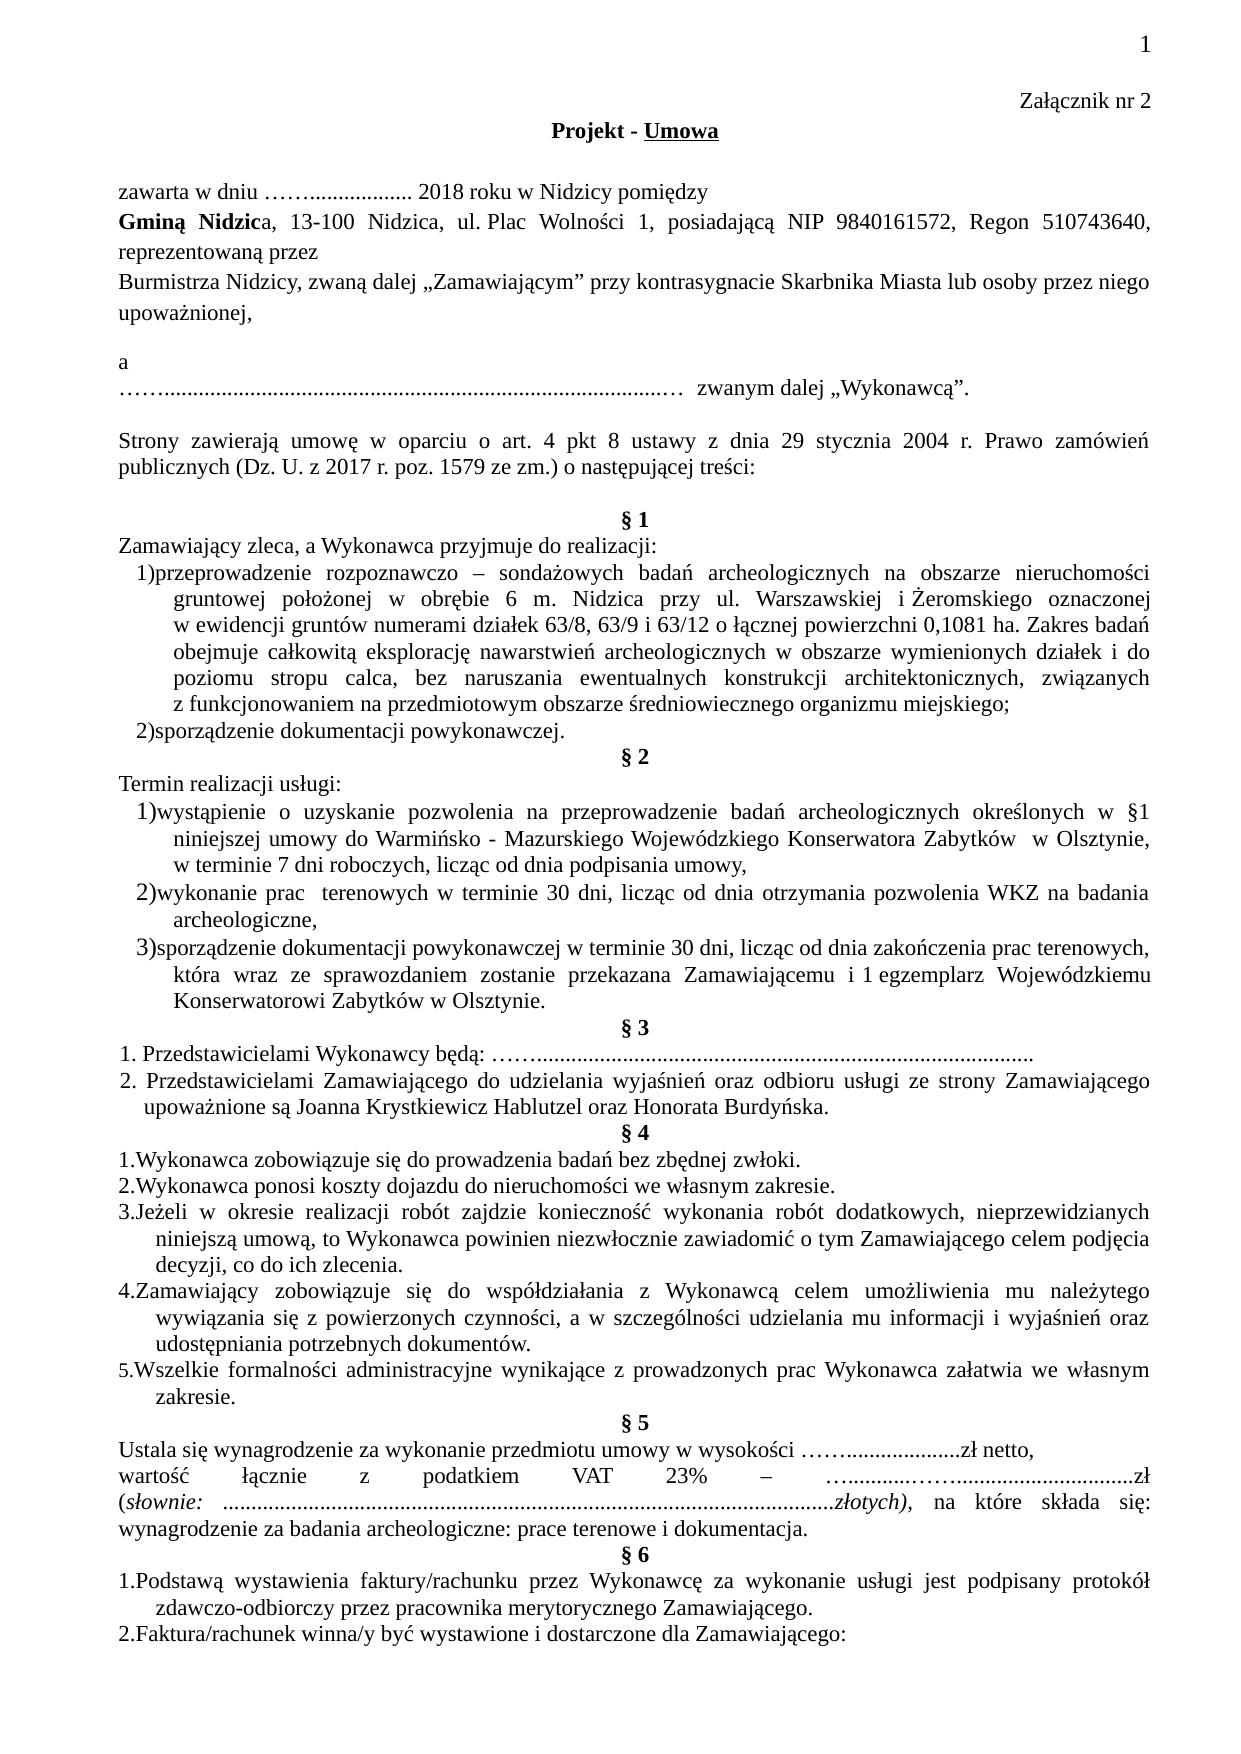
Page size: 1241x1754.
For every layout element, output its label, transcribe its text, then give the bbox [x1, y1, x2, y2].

text Strony zawierają umowę w oparciu o art. 4 pkt 8 ustawy z dnia 29 stycznia 2004 r. Prawo zamówień publicznych (Dz. U. z 2017 r. poz. 1579 ze zm.) o następującej treści: [118, 427, 1152, 480]
list Faktura/rachunek winna/y być wystawione i dostarczone dla Zamawiającego: [118, 1620, 1152, 1646]
text Ustala się wynagrodzenie za wykonanie przedmiotu umowy w wysokości ……....................zł netto, [118, 1436, 1152, 1462]
text Projekt - Umowa [118, 117, 1152, 144]
text Załącznik nr 2 [118, 87, 1152, 113]
text § 1 [118, 506, 1152, 532]
list przeprowadzenie rozpoznawczo – sondażowych badań archeologicznych na obszarze nieruchomości gruntowej położonej w obrębie 6 m. Nidzica przy ul. Warszawskiej i Żeromskiego oznaczonej w ewidencji gruntów numerami działek 63/8, 63/9 i 63/12 o łącznej powierzchni 0,1081 ha. Zakres badań obejmuje całkowitą eksplorację nawarstwień archeologicznych w obszarze wymienionych działek i do poziomu stropu calca, bez naruszania ewentualnych konstrukcji architektonicznych, związanych z funkcjonowaniem na przedmiotowym obszarze średniowiecznego organizmu miejskiego; [136, 559, 1152, 717]
text Termin realizacji usługi: [118, 769, 1152, 796]
text Gminą Nidzica, 13-100 Nidzica, ul. Plac Wolności 1, posiadającą NIP 9840161572, Regon 510743640, reprezentowaną przez [118, 208, 1152, 264]
list sporządzenie dokumentacji powykonawczej w terminie 30 dni, licząc od dnia zakończenia prac terenowych, która wraz ze sprawozdaniem zostanie przekazana Zamawiającemu i 1 egzemplarz Wojewódzkiemu Konserwatorowi Zabytków w Olsztynie. [136, 932, 1152, 1014]
list Wykonawca zobowiązuje się do prowadzenia badań bez zbędnej zwłoki. [118, 1146, 1152, 1172]
list Wszelkie formalności administracyjne wynikające z prowadzonych prac Wykonawca załatwia we własnym zakresie. [118, 1357, 1152, 1409]
text Zamawiający zleca, a Wykonawca przyjmuje do realizacji: [118, 532, 1152, 559]
list Zamawiający zobowiązuje się do współdziałania z Wykonawcą celem umożliwienia mu należytego wywiązania się z powierzonych czynności, a w szczególności udzielania mu informacji i wyjaśnień oraz udostępniania potrzebnych dokumentów. [118, 1277, 1152, 1357]
text a [118, 348, 1152, 374]
text 2. Przedstawicielami Zamawiającego do udzielania wyjaśnień oraz odbioru usługi ze strony Zamawiającego upoważnione są Joanna Krystkiewicz Hablutzel oraz Honorata Burdyńska. [119, 1067, 1152, 1119]
list sporządzenie dokumentacji powykonawczej. [136, 717, 1152, 743]
text § 3 [118, 1014, 1152, 1040]
text § 4 [118, 1119, 1152, 1146]
text Burmistrza Nidzicy, zwaną dalej „Zamawiającym” przy kontrasygnacie Skarbnika Miasta lub osoby przez niego upoważnionej, [118, 268, 1152, 325]
list Jeżeli w okresie realizacji robót zajdzie konieczność wykonania robót dodatkowych, nieprzewidzianych niniejszą umową, to Wykonawca powinien niezwłocznie zawiadomić o tym Zamawiającego celem podjęcia decyzji, co do ich zlecenia. [118, 1198, 1152, 1277]
text § 2 [118, 743, 1152, 769]
text wartość łącznie z podatkiem VAT 23% – …...........……...............................zł (słownie: ...........................................................................................................złotych), na które składa się: wynagrodzenie za badania archeologiczne: prace terenowe i dokumentacja. [118, 1462, 1152, 1541]
list wykonanie prac terenowych w terminie 30 dni, licząc od dnia otrzymania pozwolenia WKZ na badania archeologiczne, [136, 877, 1152, 932]
text zawarta w dniu …….................. 2018 roku w Nidzicy pomiędzy [118, 178, 1152, 204]
text …….......................................................................................… zwanym dalej „Wykonawcą”. [118, 374, 1152, 401]
text § 5 [118, 1409, 1152, 1436]
text § 6 [118, 1541, 1152, 1567]
list wystąpienie o uzyskanie pozwolenia na przeprowadzenie badań archeologicznych określonych w §1 niniejszej umowy do Warmińsko - Mazurskiego Wojewódzkiego Konserwatora Zabytków w Olsztynie, w terminie 7 dni roboczych, licząc od dnia podpisania umowy, [136, 796, 1152, 877]
text 1. Przedstawicielami Wykonawcy będą: ……....................................................................................... [119, 1040, 1152, 1067]
list Podstawą wystawienia faktury/rachunku przez Wykonawcę za wykonanie usługi jest podpisany protokół zdawczo-odbiorczy przez pracownika merytorycznego Zamawiającego. [118, 1567, 1152, 1620]
list Wykonawca ponosi koszty dojazdu do nieruchomości we własnym zakresie. [118, 1172, 1152, 1198]
